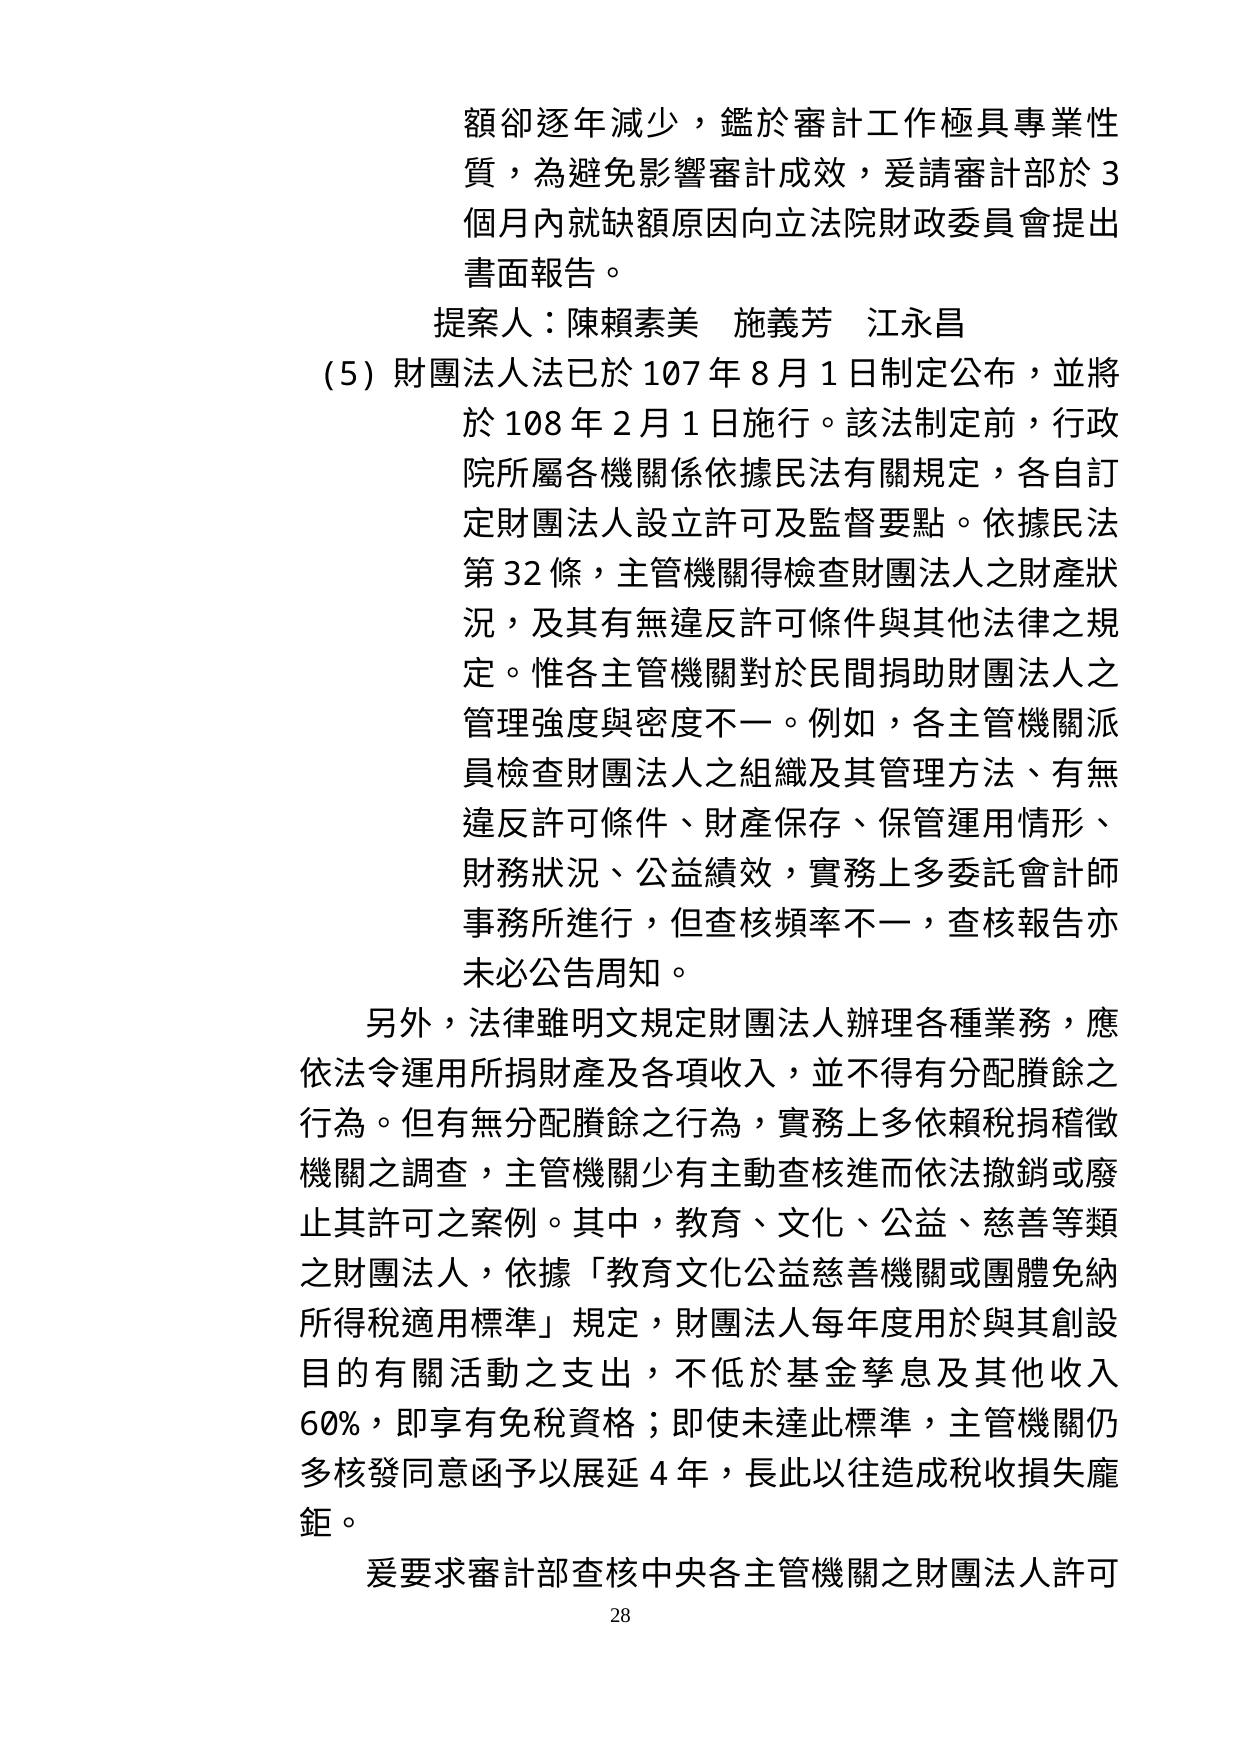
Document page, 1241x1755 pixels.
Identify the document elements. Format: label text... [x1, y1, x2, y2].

list 財團法人法已於107年8月1日制定公布，並將於108年2月1日施行。該法制定前，行政院所屬各機關係依據民法有關規定，各自訂定財團法人設立許可及監督要點。依據民法第32條，主管機關得檢查財團法人之財產狀況，及其有無違反許可條件與其他法律之規定。惟各主管機關對於民間捐助財團法人之管理強度與密度不一。例如，各主管機關派員檢查財團法人之組織及其管理方法、有無違反許可條件、財產保存、保管運用情形、財務狀況、公益績效，實務上多委託會計師事務所進行，但查核頻率不一，查核報告亦未必公告周知。 [318, 346, 1120, 996]
text 爰要求審計部查核中央各主管機關之財團法人許可 [299, 1546, 1120, 1596]
list 額卻逐年減少，鑑於審計工作極具專業性質，為避免影響審計成效，爰請審計部於3個月內就缺額原因向立法院財政委員會提出書面報告。 [318, 96, 1120, 296]
text 另外，法律雖明文規定財團法人辦理各種業務，應依法令運用所捐財產及各項收入，並不得有分配賸餘之行為。但有無分配賸餘之行為，實務上多依賴稅捐稽徵機關之調查，主管機關少有主動查核進而依法撤銷或廢止其許可之案例。其中，教育、文化、公益、慈善等類之財團法人，依據「教育文化公益慈善機關或團體免納所得稅適用標準」規定，財團法人每年度用於與其創設目的有關活動之支出，不低於基金孳息及其他收入60%，即享有免稅資格；即使未達此標準，主管機關仍多核發同意函予以展延4年，長此以往造成稅收損失龐鉅。 [299, 996, 1120, 1546]
text 提案人：陳賴素美 施義芳 江永昌 [241, 296, 1120, 346]
